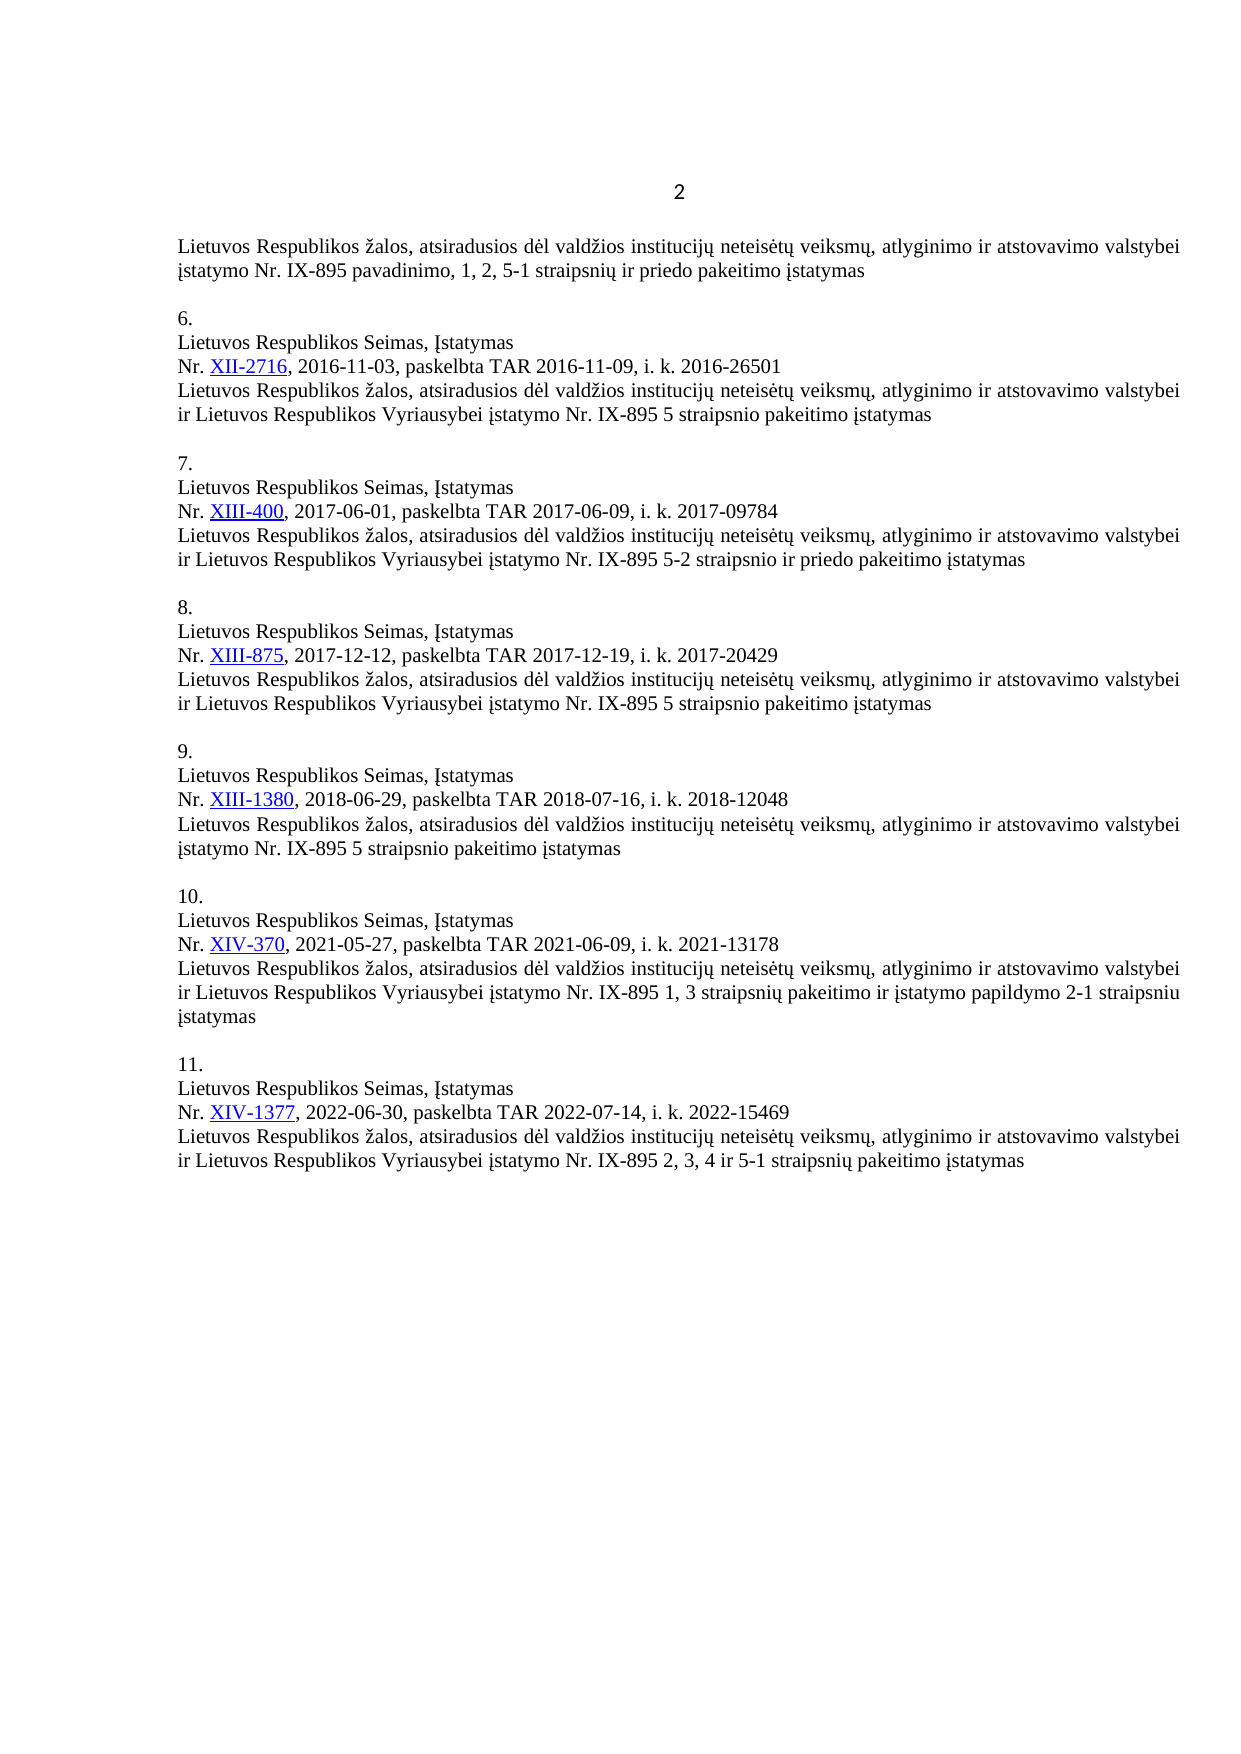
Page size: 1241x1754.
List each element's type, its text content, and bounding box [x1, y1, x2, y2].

text Lietuvos Respublikos Seimas, Įstatymas [177, 763, 1181, 787]
text Lietuvos Respublikos Seimas, Įstatymas [177, 619, 1181, 643]
text 7. [177, 451, 1181, 474]
text Nr. XIII-875, 2017-12-12, paskelbta TAR 2017-12-19, i. k. 2017-20429 [177, 643, 1181, 667]
text 11. [177, 1052, 1181, 1076]
text 10. [177, 884, 1181, 908]
text 6. [177, 306, 1181, 330]
text Lietuvos Respublikos žalos, atsiradusios dėl valdžios institucijų neteisėtų veiksmų, atlyginimo ir atstovavimo valstybei įstatymo Nr. IX-895 5 straipsnio pakeitimo įstatymas [177, 811, 1181, 859]
text Lietuvos Respublikos žalos, atsiradusios dėl valdžios institucijų neteisėtų veiksmų, atlyginimo ir atstovavimo valstybei ir Lietuvos Respublikos Vyriausybei įstatymo Nr. IX-895 2, 3, 4 ir 5-1 straipsnių pakeitimo įstatymas [177, 1124, 1181, 1172]
text Nr. XIV-370, 2021-05-27, paskelbta TAR 2021-06-09, i. k. 2021-13178 [177, 932, 1181, 956]
text Lietuvos Respublikos Seimas, Įstatymas [177, 1076, 1181, 1100]
text 9. [177, 739, 1181, 763]
text Lietuvos Respublikos žalos, atsiradusios dėl valdžios institucijų neteisėtų veiksmų, atlyginimo ir atstovavimo valstybei įstatymo Nr. IX-895 pavadinimo, 1, 2, 5-1 straipsnių ir priedo pakeitimo įstatymas [177, 234, 1181, 282]
text Nr. XII-2716, 2016-11-03, paskelbta TAR 2016-11-09, i. k. 2016-26501 [177, 354, 1181, 378]
text 8. [177, 595, 1181, 619]
text Lietuvos Respublikos žalos, atsiradusios dėl valdžios institucijų neteisėtų veiksmų, atlyginimo ir atstovavimo valstybei ir Lietuvos Respublikos Vyriausybei įstatymo Nr. IX-895 5-2 straipsnio ir priedo pakeitimo įstatymas [177, 523, 1181, 571]
text Lietuvos Respublikos Seimas, Įstatymas [177, 330, 1181, 354]
text Nr. XIII-400, 2017-06-01, paskelbta TAR 2017-06-09, i. k. 2017-09784 [177, 499, 1181, 523]
text Lietuvos Respublikos Seimas, Įstatymas [177, 908, 1181, 932]
text Lietuvos Respublikos Seimas, Įstatymas [177, 474, 1181, 499]
text Nr. XIV-1377, 2022-06-30, paskelbta TAR 2022-07-14, i. k. 2022-15469 [177, 1100, 1181, 1124]
text Nr. XIII-1380, 2018-06-29, paskelbta TAR 2018-07-16, i. k. 2018-12048 [177, 787, 1181, 811]
text Lietuvos Respublikos žalos, atsiradusios dėl valdžios institucijų neteisėtų veiksmų, atlyginimo ir atstovavimo valstybei ir Lietuvos Respublikos Vyriausybei įstatymo Nr. IX-895 5 straipsnio pakeitimo įstatymas [177, 378, 1181, 426]
text Lietuvos Respublikos žalos, atsiradusios dėl valdžios institucijų neteisėtų veiksmų, atlyginimo ir atstovavimo valstybei ir Lietuvos Respublikos Vyriausybei įstatymo Nr. IX-895 1, 3 straipsnių pakeitimo ir įstatymo papildymo 2-1 straipsniu įstatymas [177, 956, 1181, 1028]
text Lietuvos Respublikos žalos, atsiradusios dėl valdžios institucijų neteisėtų veiksmų, atlyginimo ir atstovavimo valstybei ir Lietuvos Respublikos Vyriausybei įstatymo Nr. IX-895 5 straipsnio pakeitimo įstatymas [177, 667, 1181, 715]
